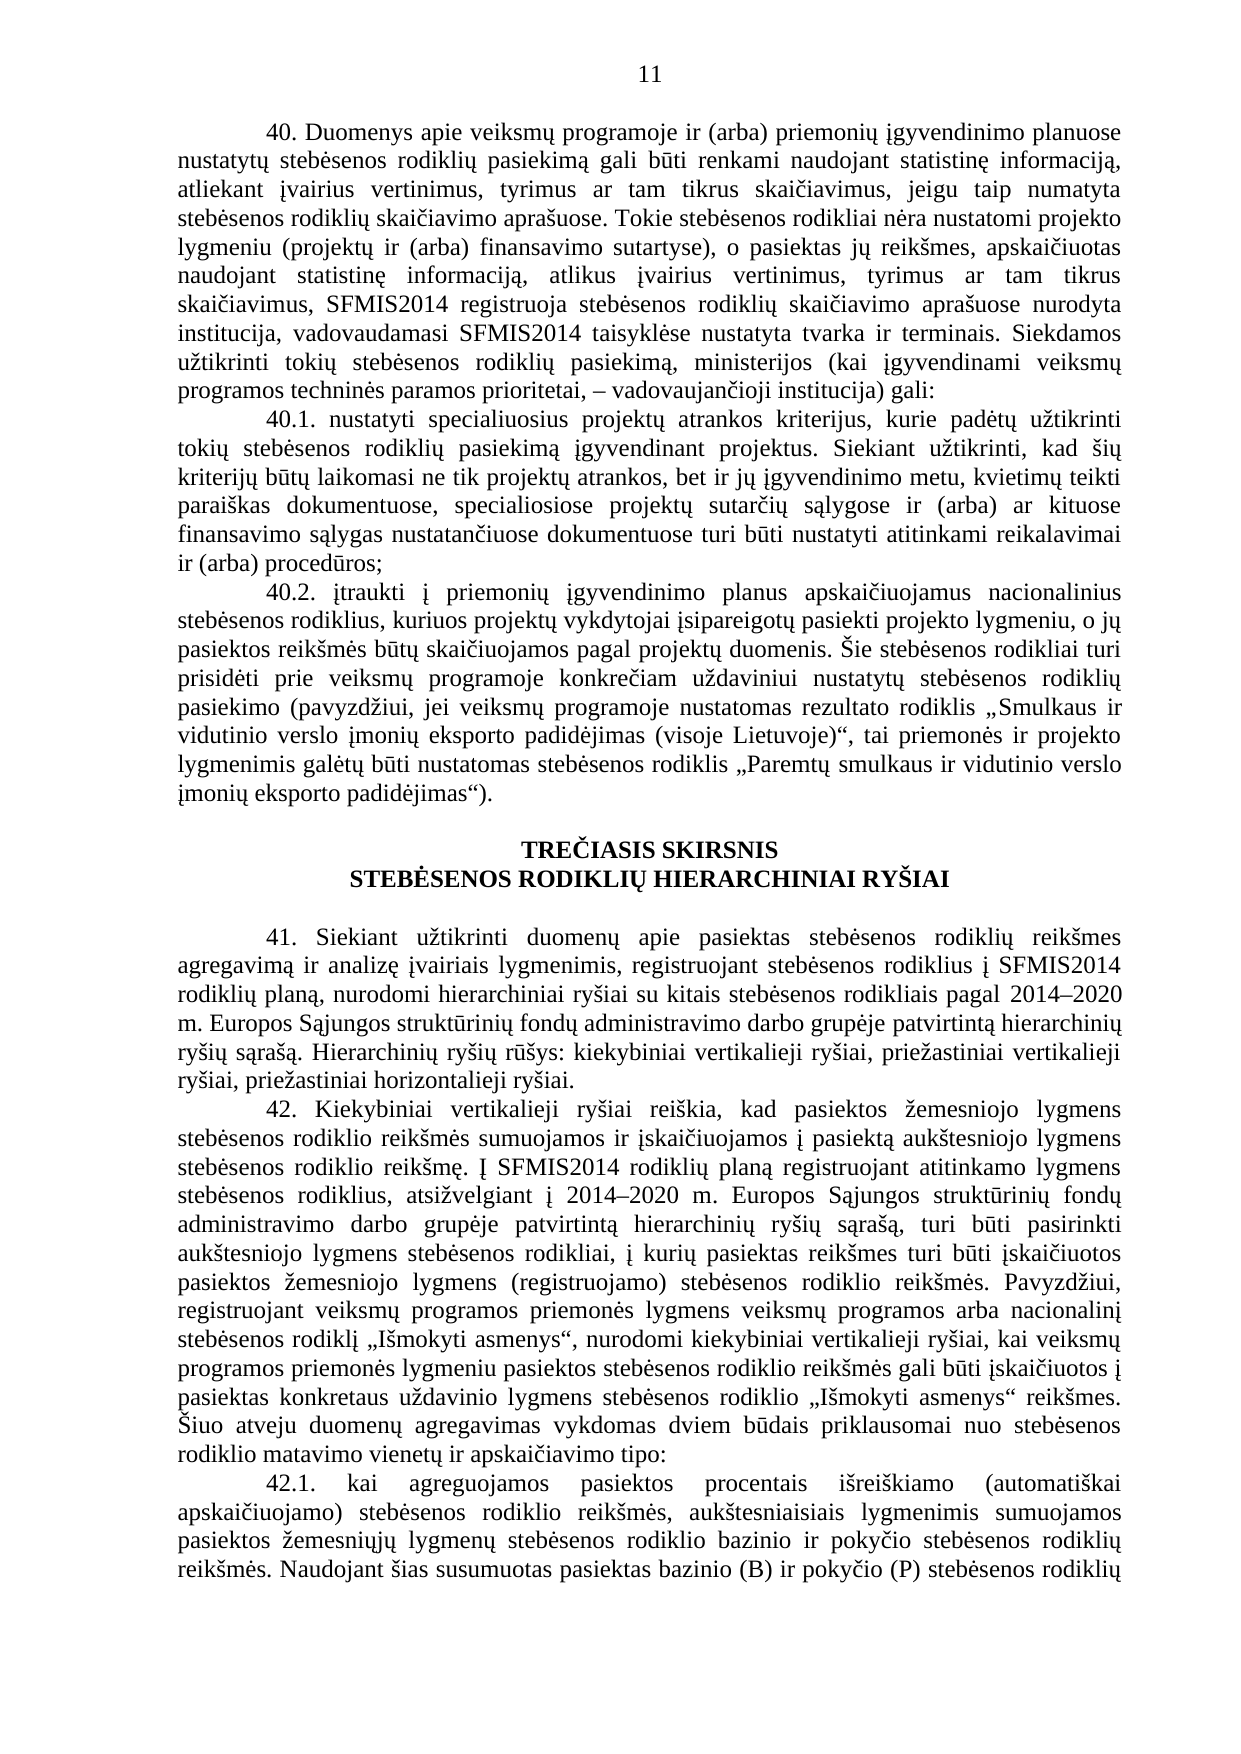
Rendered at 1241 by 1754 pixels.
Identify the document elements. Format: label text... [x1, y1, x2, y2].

text 40.1. nustatyti specialiuosius projektų atrankos kriterijus, kurie padėtų užtikrinti tokių stebėsenos rodiklių pasiekimą įgyvendinant projektus. Siekiant užtikrinti, kad šių kriterijų būtų laikomasi ne tik projektų atrankos, bet ir jų įgyvendinimo metu, kvietimų teikti paraiškas dokumentuose, specialiosiose projektų sutarčių sąlygose ir (arba) ar kituose finansavimo sąlygas nustatančiuose dokumentuose turi būti nustatyti atitinkami reikalavimai ir (arba) procedūros; [177, 404, 1122, 577]
text 40.2. įtraukti į priemonių įgyvendinimo planus apskaičiuojamus nacionalinius stebėsenos rodiklius, kuriuos projektų vykdytojai įsipareigotų pasiekti projekto lygmeniu, o jų pasiektos reikšmės būtų skaičiuojamos pagal projektų duomenis. Šie stebėsenos rodikliai turi prisidėti prie veiksmų programoje konkrečiam uždaviniui nustatytų stebėsenos rodiklių pasiekimo (pavyzdžiui, jei veiksmų programoje nustatomas rezultato rodiklis „Smulkaus ir vidutinio verslo įmonių eksporto padidėjimas (visoje Lietuvoje)“, tai priemonės ir projekto lygmenimis galėtų būti nustatomas stebėsenos rodiklis „Paremtų smulkaus ir vidutinio verslo įmonių eksporto padidėjimas“). [177, 577, 1122, 807]
text 41. Siekiant užtikrinti duomenų apie pasiektas stebėsenos rodiklių reikšmes agregavimą ir analizę įvairiais lygmenimis, registruojant stebėsenos rodiklius į SFMIS2014 rodiklių planą, nurodomi hierarchiniai ryšiai su kitais stebėsenos rodikliais pagal 2014–2020 m. Europos Sąjungos struktūrinių fondų administravimo darbo grupėje patvirtintą hierarchinių ryšių sąrašą. Hierarchinių ryšių rūšys: kiekybiniai vertikalieji ryšiai, priežastiniai vertikalieji ryšiai, priežastiniai horizontalieji ryšiai. [177, 922, 1122, 1094]
text 42. Kiekybiniai vertikalieji ryšiai reiškia, kad pasiektos žemesniojo lygmens stebėsenos rodiklio reikšmės sumuojamos ir įskaičiuojamos į pasiektą aukštesniojo lygmens stebėsenos rodiklio reikšmę. Į SFMIS2014 rodiklių planą registruojant atitinkamo lygmens stebėsenos rodiklius, atsižvelgiant į 2014–2020 m. Europos Sąjungos struktūrinių fondų administravimo darbo grupėje patvirtintą hierarchinių ryšių sąrašą, turi būti pasirinkti aukštesniojo lygmens stebėsenos rodikliai, į kurių pasiektas reikšmes turi būti įskaičiuotos pasiektos žemesniojo lygmens (registruojamo) stebėsenos rodiklio reikšmės. Pavyzdžiui, registruojant veiksmų programos priemonės lygmens veiksmų programos arba nacionalinį stebėsenos rodiklį „Išmokyti asmenys“, nurodomi kiekybiniai vertikalieji ryšiai, kai veiksmų programos priemonės lygmeniu pasiektos stebėsenos rodiklio reikšmės gali būti įskaičiuotos į pasiektas konkretaus uždavinio lygmens stebėsenos rodiklio „Išmokyti asmenys“ reikšmes. Šiuo atveju duomenų agregavimas vykdomas dviem būdais priklausomai nuo stebėsenos rodiklio matavimo vienetų ir apskaičiavimo tipo: [177, 1094, 1122, 1468]
text 42.1. kai agreguojamos pasiektos procentais išreiškiamo (automatiškai apskaičiuojamo) stebėsenos rodiklio reikšmės, aukštesniaisiais lygmenimis sumuojamos pasiektos žemesniųjų lygmenų stebėsenos rodiklio bazinio ir pokyčio stebėsenos rodiklių reikšmės. Naudojant šias susumuotas pasiektas bazinio (B) ir pokyčio (P) stebėsenos rodiklių [177, 1468, 1122, 1583]
text TREČIASIS SKIRSNIS [177, 835, 1122, 864]
text 40. Duomenys apie veiksmų programoje ir (arba) priemonių įgyvendinimo planuose nustatytų stebėsenos rodiklių pasiekimą gali būti renkami naudojant statistinę informaciją, atliekant įvairius vertinimus, tyrimus ar tam tikrus skaičiavimus, jeigu taip numatyta stebėsenos rodiklių skaičiavimo aprašuose. Tokie stebėsenos rodikliai nėra nustatomi projekto lygmeniu (projektų ir (arba) finansavimo sutartyse), o pasiektas jų reikšmes, apskaičiuotas naudojant statistinę informaciją, atlikus įvairius vertinimus, tyrimus ar tam tikrus skaičiavimus, SFMIS2014 registruoja stebėsenos rodiklių skaičiavimo aprašuose nurodyta institucija, vadovaudamasi SFMIS2014 taisyklėse nustatyta tvarka ir terminais. Siekdamos užtikrinti tokių stebėsenos rodiklių pasiekimą, ministerijos (kai įgyvendinami veiksmų programos techninės paramos prioritetai, – vadovaujančioji institucija) gali: [177, 117, 1122, 404]
text STEBĖSENOS RODIKLIŲ HIERARCHINIAI RYŠIAI [177, 864, 1122, 893]
